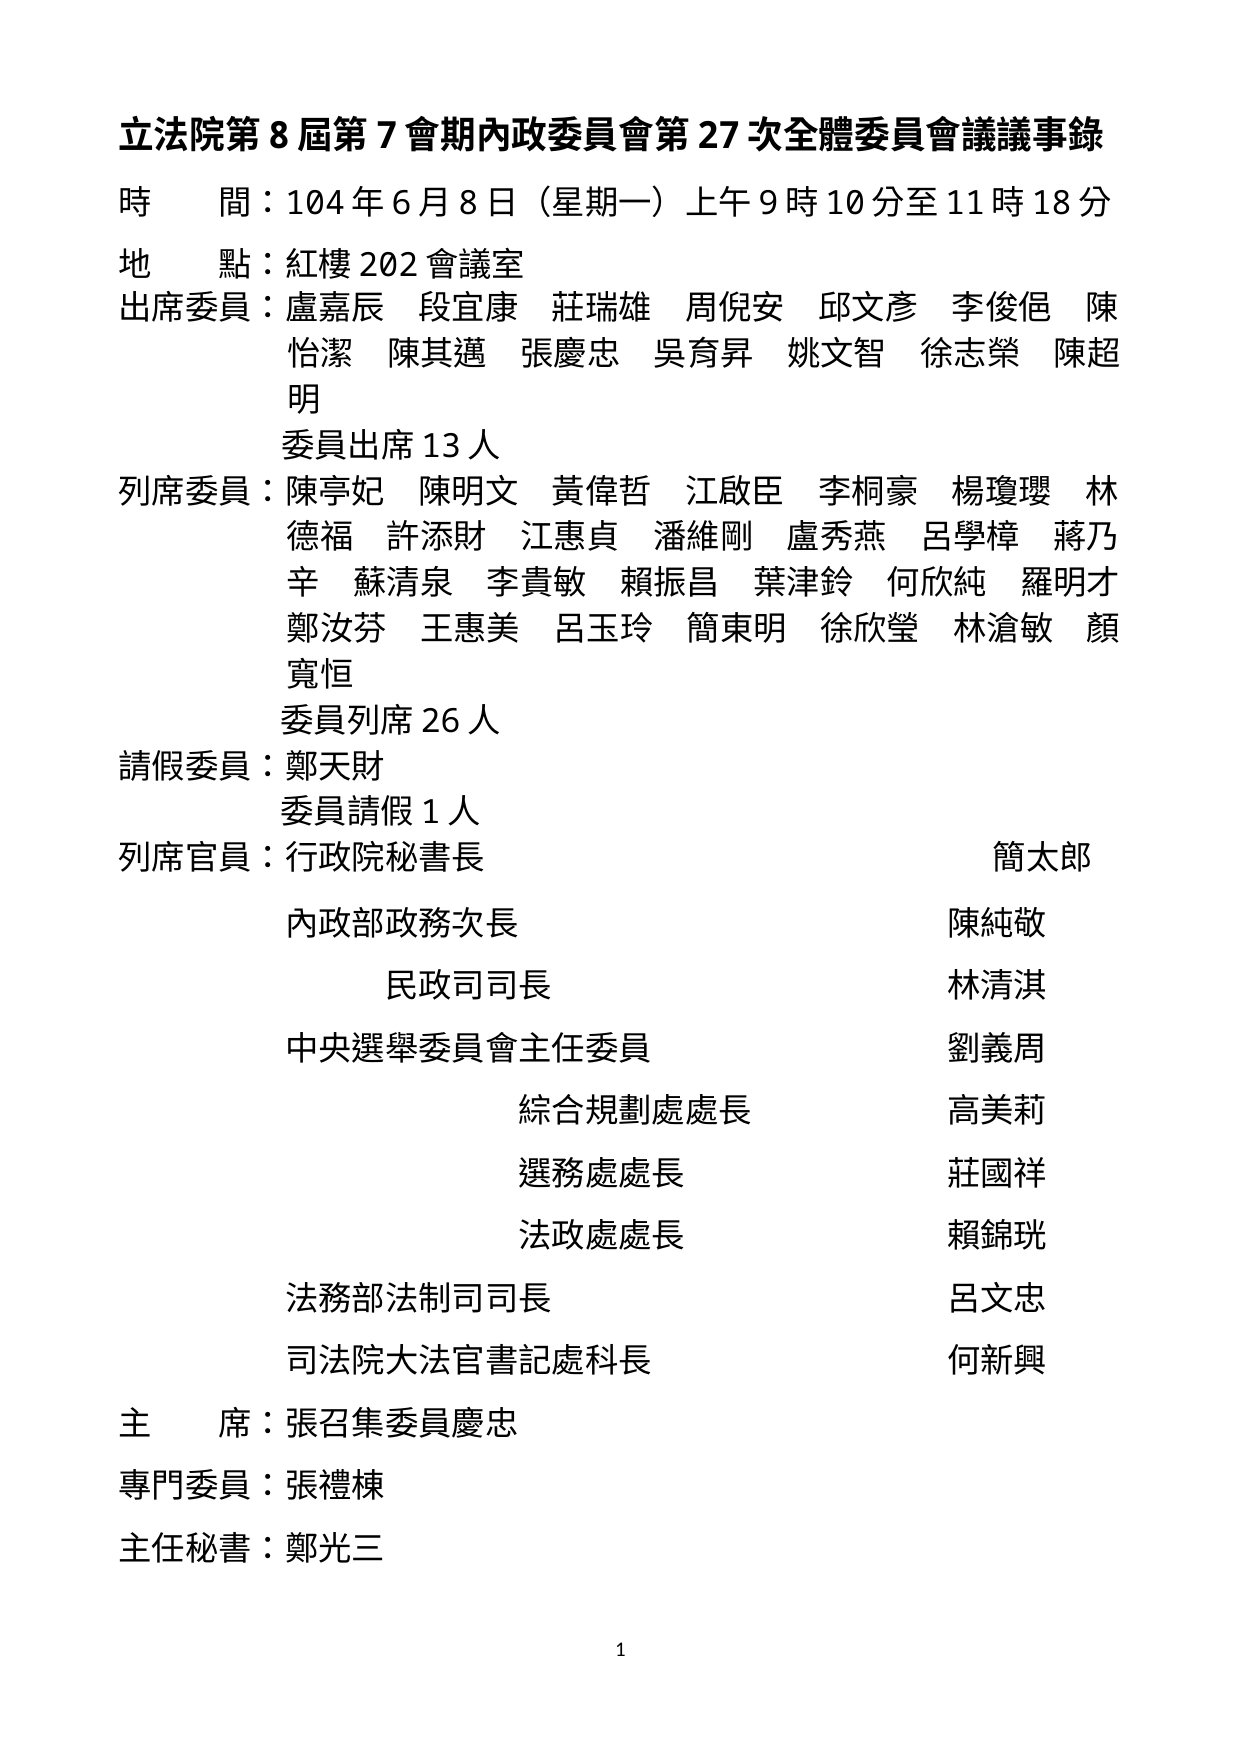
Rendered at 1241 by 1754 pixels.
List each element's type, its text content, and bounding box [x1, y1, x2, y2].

text 委員請假1人 [280, 787, 1093, 833]
text 內政部政務次長 陳純敬 [118, 879, 1047, 941]
text 委員出席13人 [281, 421, 1123, 466]
text 出席委員：盧嘉辰 段宜康 莊瑞雄 周倪安 邱文彥 李俊俋 陳怡潔 陳其邁 張慶忠 吳育昇 姚文智 徐志榮 陳超明 [118, 283, 1122, 421]
text 民政司司長 林清淇 [118, 941, 1047, 1004]
text 司法院大法官書記處科長 何新興 [118, 1316, 1047, 1379]
text 綜合規劃處處長 高美莉 [118, 1066, 1047, 1129]
text 請假委員：鄭天財 [118, 741, 1093, 787]
text 地 點：紅樓202會議室 [118, 221, 1122, 283]
text 法務部法制司司長 呂文忠 [118, 1254, 1047, 1316]
text 列席官員：行政院秘書長 簡太郎 [118, 833, 1142, 879]
text 委員列席26人 [280, 696, 1093, 741]
text 主任秘書：鄭光三 [118, 1504, 1240, 1566]
text 時 間：104年6月8日（星期一）上午9時10分至11時18分 [118, 158, 1204, 221]
text 中央選舉委員會主任委員 劉義周 [118, 1004, 1047, 1066]
text 主 席：張召集委員慶忠 [118, 1379, 1047, 1441]
text 列席委員：陳亭妃 陳明文 黃偉哲 江啟臣 李桐豪 楊瓊瓔 林德福 許添財 江惠貞 潘維剛 盧秀燕 呂學樟 蔣乃辛 蘇清泉 李貴敏 賴振昌 葉津鈴 何欣純 羅明才 鄭汝芬 王惠美 呂玉玲 簡東明 徐欣瑩 林滄敏 顏寬恒 [118, 466, 1122, 696]
text 法政處處長 賴錦珖 [118, 1191, 1047, 1254]
text 專門委員：張禮棟 [118, 1441, 1240, 1504]
text 選務處處長 莊國祥 [118, 1129, 1047, 1191]
text 立法院第8屆第7會期內政委員會第27次全體委員會議議事錄 [118, 112, 1196, 158]
